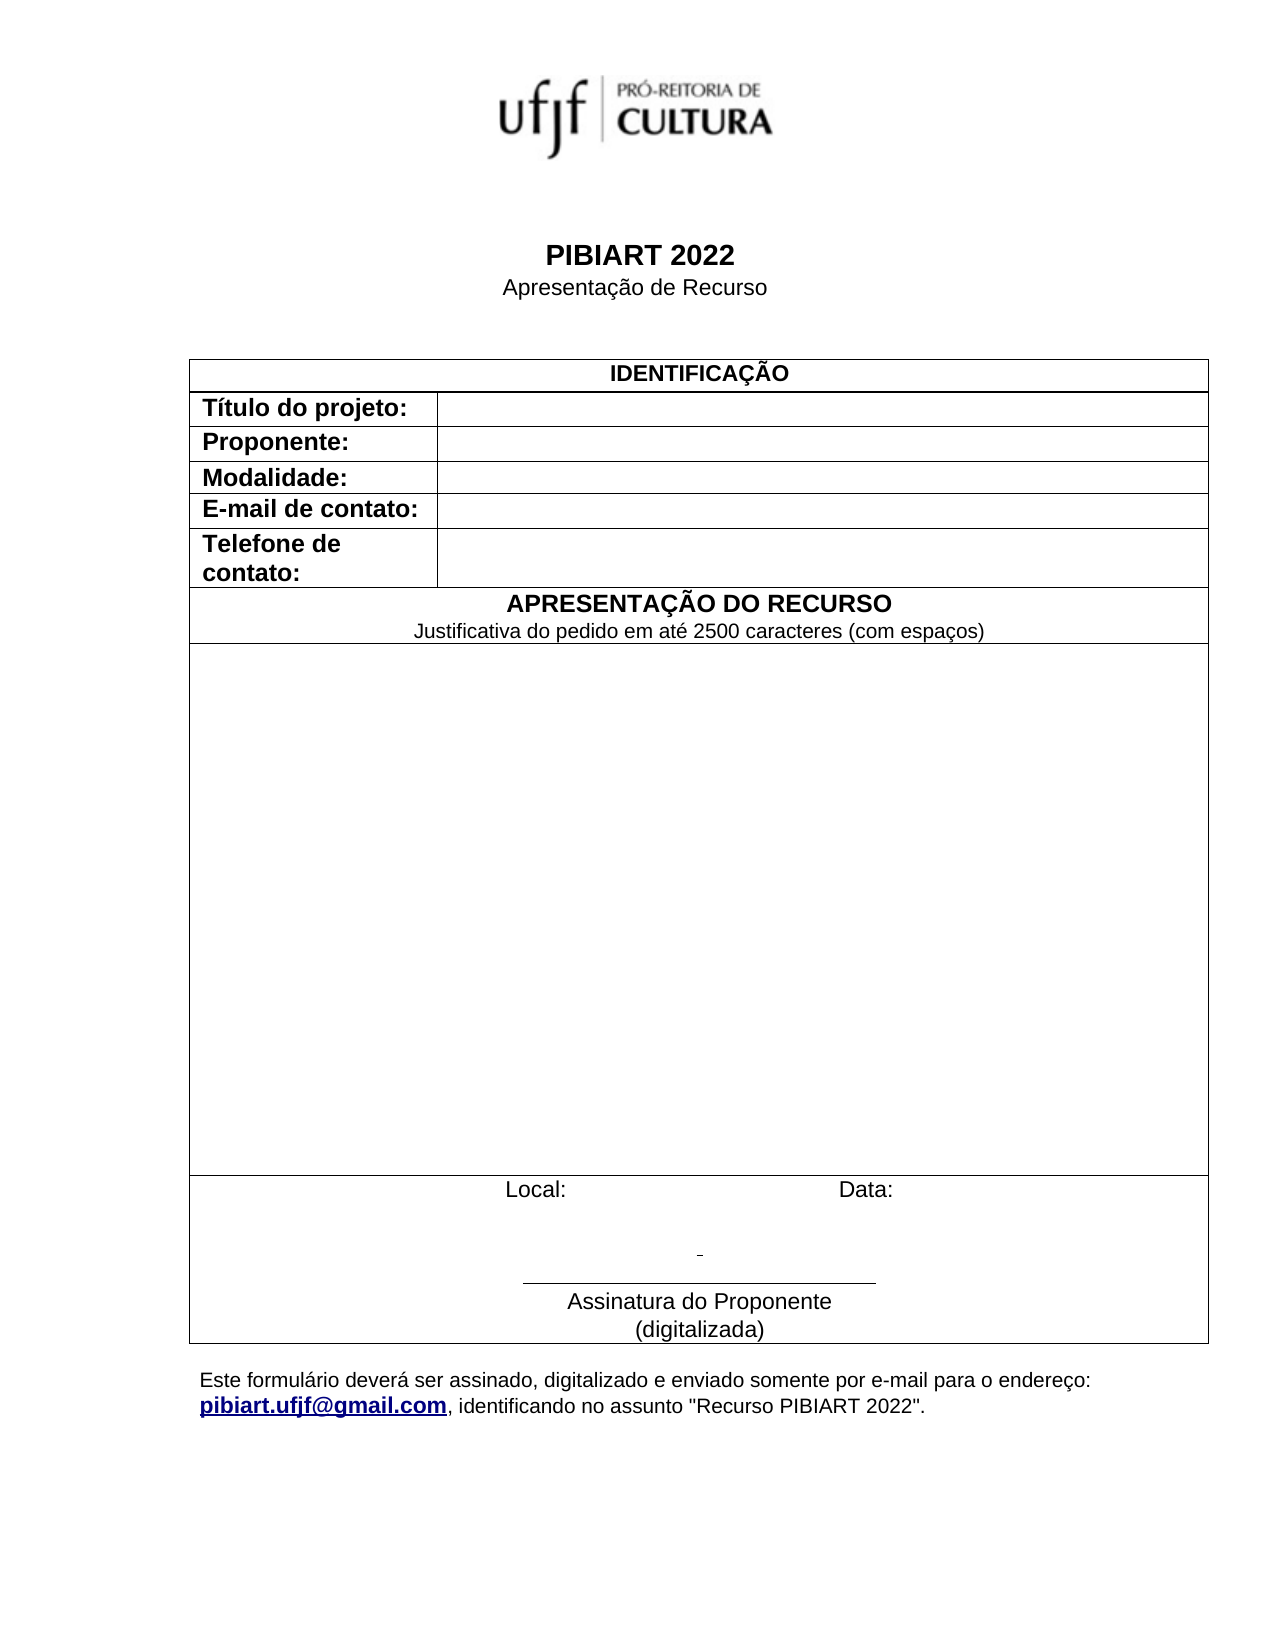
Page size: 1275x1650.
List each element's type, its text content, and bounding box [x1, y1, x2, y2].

table_header IDENTIFICAÇÃO [190, 360, 1208, 391]
text PIBIART 2022 [542, 238, 738, 272]
table_cell [438, 529, 1208, 587]
table_cell [438, 494, 1208, 528]
table_cell Proponente: [190, 427, 437, 461]
table_cell E-mail de contato: [190, 494, 437, 528]
table_cell [438, 393, 1208, 426]
table_cell Telefone de contato: [190, 529, 437, 587]
text pibiart.ufjf@gmail.com, identificando no assunto "Recurso PIBIART 2022". [199, 1392, 1098, 1418]
table_cell Modalidade: [190, 462, 437, 493]
text Apresentação de Recurso [487, 274, 783, 301]
table_cell [438, 462, 1208, 493]
table_cell [438, 427, 1208, 461]
text Este formulário deverá ser assinado, digitalizado e enviado somente por e-mail para o endereço: [199, 1367, 1098, 1391]
table_cell Título do projeto: [190, 393, 437, 426]
table_cell APRESENTAÇÃO DO RECURSO Justificativa do pedido em até 2500 caracteres (com espaços) [190, 588, 1208, 643]
table_cell [190, 644, 1208, 1174]
table_cell Local: Data: Assinatura do Proponente (digitalizada) [190, 1176, 1208, 1343]
